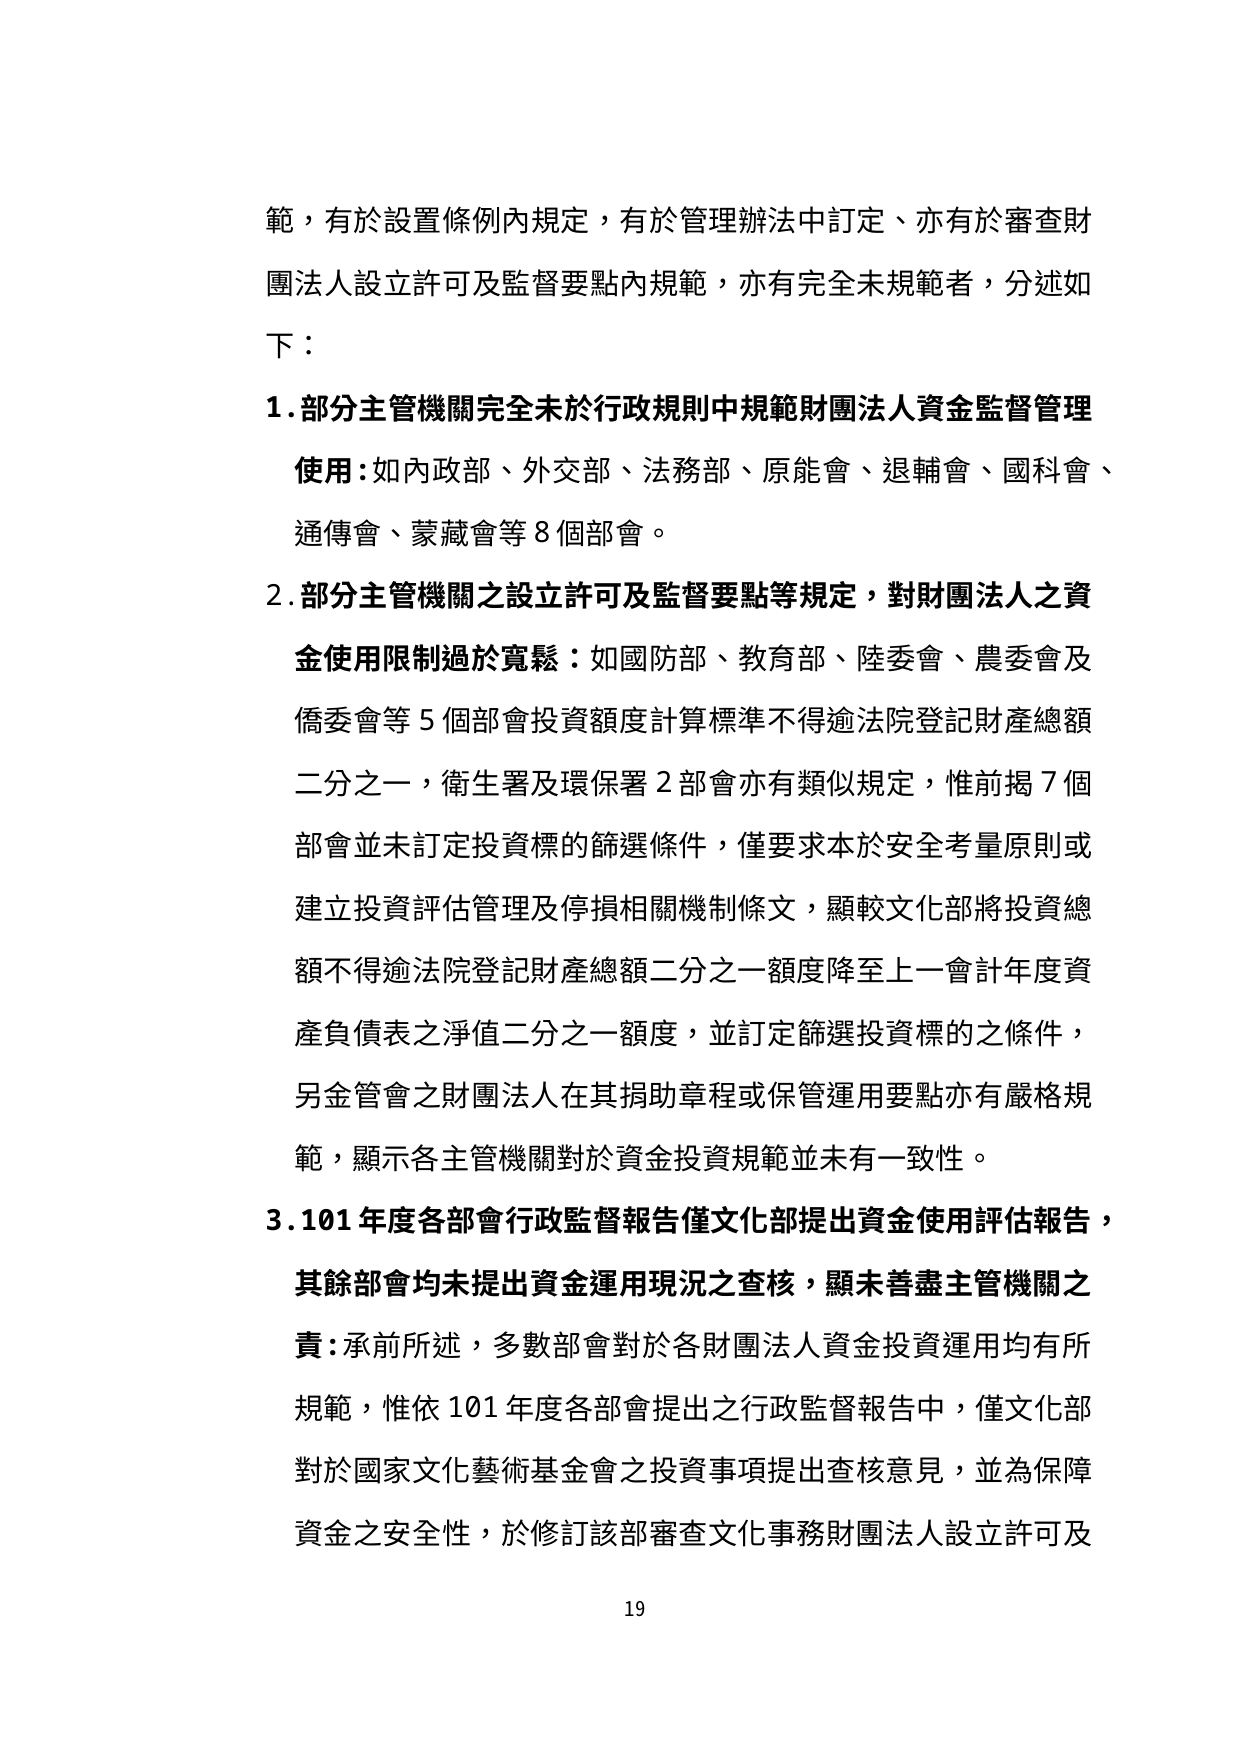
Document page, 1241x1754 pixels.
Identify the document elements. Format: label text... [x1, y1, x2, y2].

text 3.101年度各部會行政監督報告僅文化部提出資金使用評估報告，其餘部會均未提出資金運用現況之查核，顯未善盡主管機關之責:承前所述，多數部會對於各財團法人資金投資運用均有所規範，惟依101年度各部會提出之行政監督報告中，僅文化部對於國家文化藝術基金會之投資事項提出查核意見，並為保障資金之安全性，於修訂該部審查文化事務財團法人設立許可及監督要點時為更嚴謹之規範。其他部會於財務管理執行成果年度目標之「是否定期實地查核各財團法人財務運作狀況及投資情形等之達成情形」，僅以是、否為表達，並未說明其實際資金運用之成效及是否符合相關規定。另亦有部分財團法人資金運用範圍不符主管機關行政規則或其捐助章程，如交通部之中華顧問工程司、台灣郵政協會、中華航空發展基金會、台灣敦睦聯誼會等4家財團法人投資股票、國內基金或黃金，顯逾越主管機關對其資金存放金融機構或其捐助章程之投資相關聯事業限制，而行政監督報告未表達，多數部會對於所轄公設財團法人亦未提出資金運用查核，顯未善盡主管機關之責。 [265, 1177, 1093, 1552]
text 2.部分主管機關之設立許可及監督要點等規定，對財團法人之資金使用限制過於寬鬆：如國防部、教育部、陸委會、農委會及僑委會等5個部會投資額度計算標準不得逾法院登記財產總額二分之一，衛生署及環保署2部會亦有類似規定，惟前揭7個部會並未訂定投資標的篩選條件，僅要求本於安全考量原則或建立投資評估管理及停損相關機制條文，顯較文化部將投資總額不得逾法院登記財產總額二分之一額度降至上一會計年度資產負債表之淨值二分之一額度，並訂定篩選投資標的之條件，另金管會之財團法人在其捐助章程或保管運用要點亦有嚴格規範，顯示各主管機關對於資金投資規範並未有一致性。 [265, 552, 1093, 1177]
text 範，有於設置條例內規定，有於管理辦法中訂定、亦有於審查財團法人設立許可及監督要點內規範，亦有完全未規範者，分述如下： [265, 177, 1093, 365]
text 1.部分主管機關完全未於行政規則中規範財團法人資金監督管理使用:如內政部、外交部、法務部、原能會、退輔會、國科會、通傳會、蒙藏會等8個部會。 [265, 365, 1093, 552]
